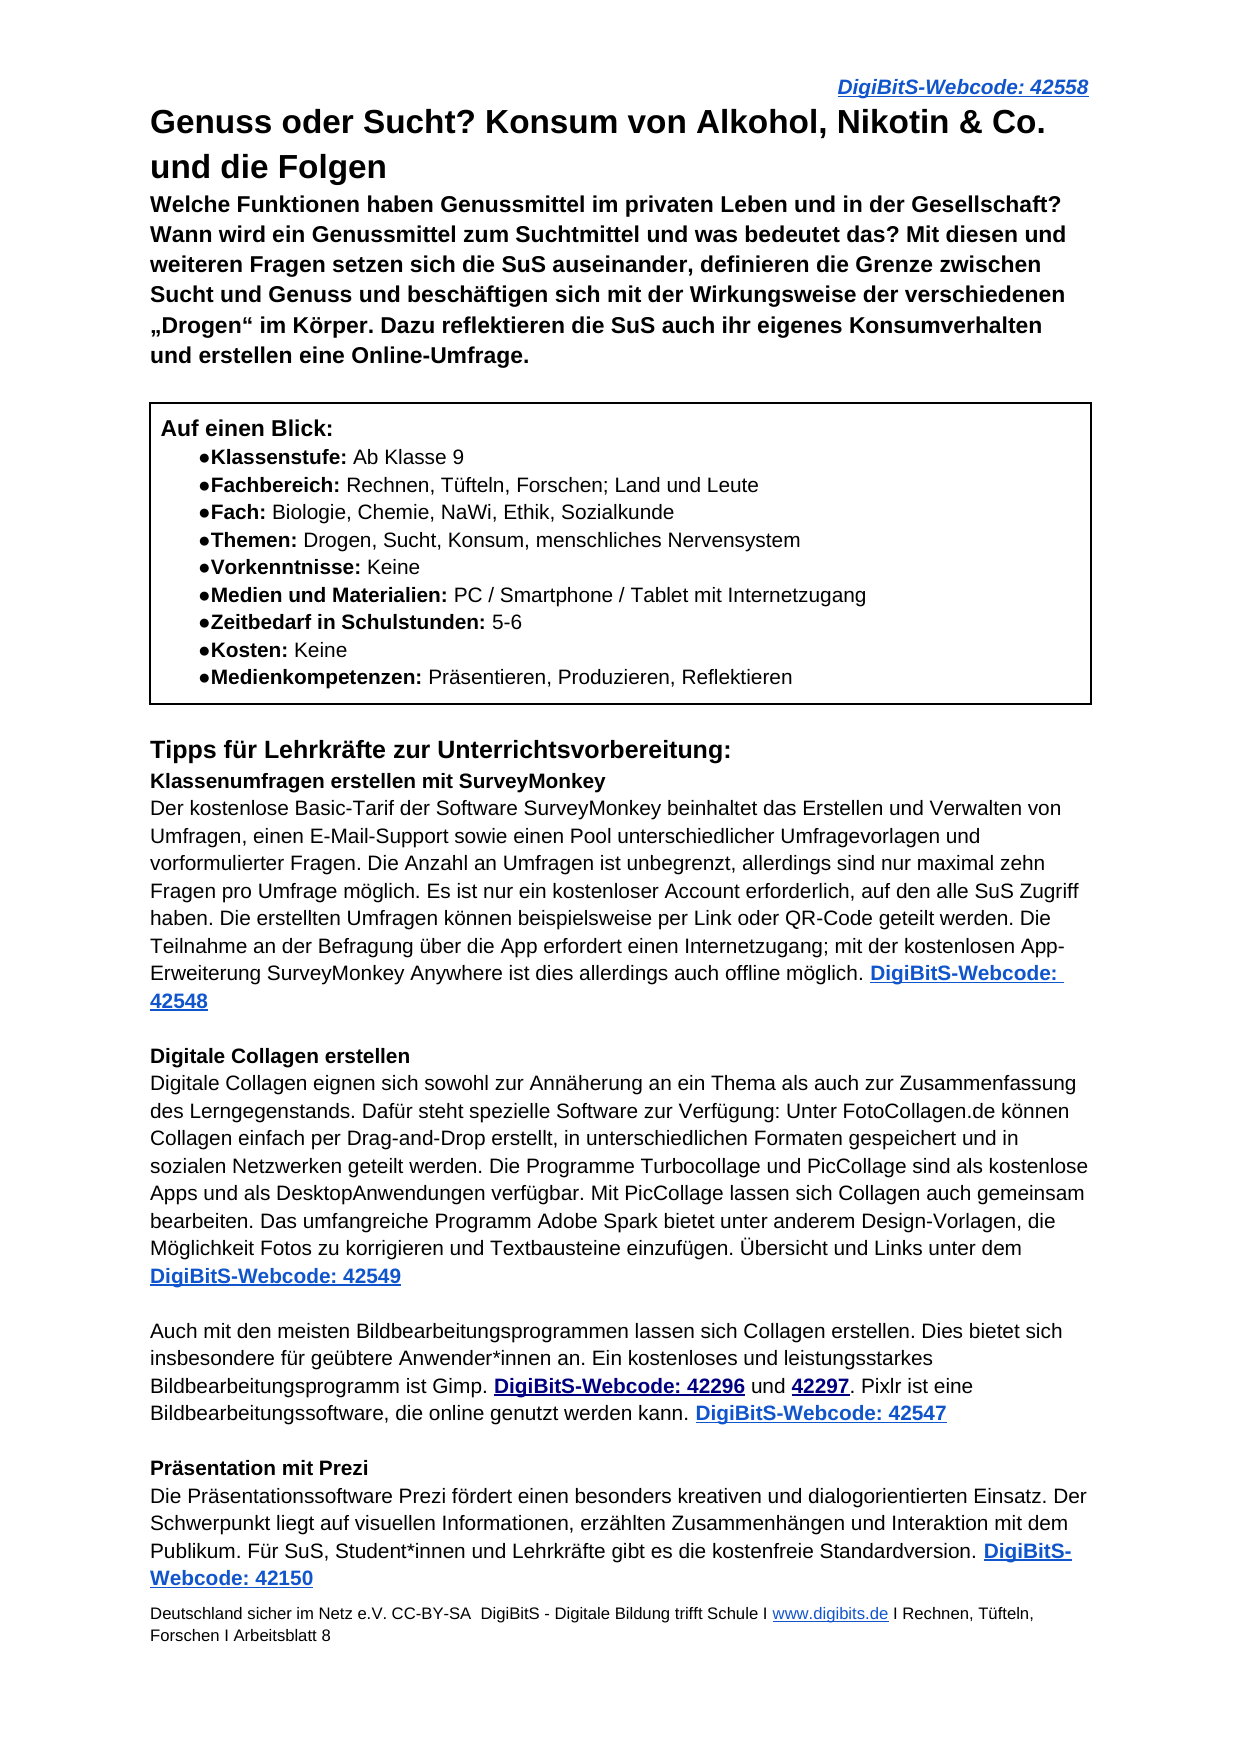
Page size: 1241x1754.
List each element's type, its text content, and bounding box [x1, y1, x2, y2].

text Die Präsentationssoftware Prezi fördert einen besonders kreativen und dialogorientierten Einsatz. Der Schwerpunkt liegt auf visuellen Informationen, erzählten Zusammenhängen und Interaktion mit dem Publikum. Für SuS, Student*innen und Lehrkräfte gibt es die kostenfreie Standardversion. DigiBitS-Webcode: 42150 [150, 1483, 1090, 1590]
text Digitale Collagen eignen sich sowohl zur Annäherung an ein Thema als auch zur Zusammenfassung des Lerngegenstands. Dafür steht spezielle Software zur Verfügung: Unter FotoCollagen.de können Collagen einfach per Drag-and-Drop erstellt, in unterschiedlichen Formaten gespeichert und in sozialen Netzwerken geteilt werden. Die Programme Turbocollage und PicCollage sind als kostenlose Apps und als DesktopAnwendungen verfügbar. Mit PicCollage lassen sich Collagen auch gemeinsam bearbeiten. Das umfangreiche Programm Adobe Spark bietet unter anderem Design-Vorlagen, die Möglichkeit Fotos zu korrigieren und Textbausteine einzufügen. Übersicht und Links unter dem DigiBitS-Webcode: 42549 [150, 1071, 1090, 1287]
text Digitale Collagen erstellen [150, 1043, 1090, 1067]
text Welche Funktionen haben Genussmittel im privaten Leben und in der Gesellschaft? Wann wird ein Genussmittel zum Suchtmittel und was bedeutet das? Mit diesen und weiteren Fragen setzen sich die SuS auseinander, definieren die Grenze zwischen Sucht und Genuss und beschäftigen sich mit der Wirkungsweise der verschiedenen „Drogen“ im Körper. Dazu reflektieren die SuS auch ihr eigenes Konsumverhalten und erstellen eine Online-Umfrage. [150, 191, 1090, 368]
text Tipps für Lehrkräfte zur Unterrichtsvorbereitung: [150, 736, 1090, 764]
text Der kostenlose Basic-Tarif der Software SurveyMonkey beinhaltet das Erstellen und Verwalten von Umfragen, einen E-Mail-Support sowie einen Pool unterschiedlicher Umfragevorlagen und vorformulierter Fragen. Die Anzahl an Umfragen ist unbegrenzt, allerdings sind nur maximal zehn Fragen pro Umfrage möglich. Es ist nur ein kostenloser Account erforderlich, auf den alle SuS Zugriff haben. Die erstellten Umfragen können beispielsweise per Link oder QR-Code geteilt werden. Die Teilnahme an der Befragung über die App erfordert einen Internetzugang; mit der kostenlosen App-Erweiterung SurveyMonkey Anywhere ist dies allerdings auch offline möglich. DigiBitS-Webcode: 42548 [150, 796, 1090, 1012]
text Klassenumfragen erstellen mit SurveyMonkey [150, 768, 1090, 792]
text DigiBitS-Webcode: 42558 [150, 75, 1090, 99]
text Genuss oder Sucht? Konsum von Alkohol, Nikotin & Co. und die Folgen [150, 102, 1090, 185]
text Auch mit den meisten Bildbearbeitungsprogrammen lassen sich Collagen erstellen. Dies bietet sich insbesondere für geübtere Anwender*innen an. Ein kostenloses und leistungsstarkes Bildbearbeitungsprogramm ist Gimp. DigiBitS-Webcode: 42296 und 42297. Pixlr ist eine Bildbearbeitungssoftware, die online genutzt werden kann. DigiBitS-Webcode: 42547 [150, 1318, 1090, 1425]
text Präsentation mit Prezi [150, 1456, 1090, 1480]
table_header Auf einen Blick: Klassenstufe: Ab Klasse 9 Fachbereich: Rechnen, Tüfteln, Forschen; Land und Leute Fach: Biologie, Chemie, NaWi, Ethik, Sozialkunde Themen: Drogen, Sucht, Konsum, menschliches Nervensystem Vorkenntnisse: Keine Medien und Materialien: PC / Smartphone / Tablet mit Internetzugang Zeitbedarf in Schulstunden: 5-6 Kosten: Keine Medienkompetenzen: Präsentieren, Produzieren, Reflektieren [151, 404, 1090, 703]
